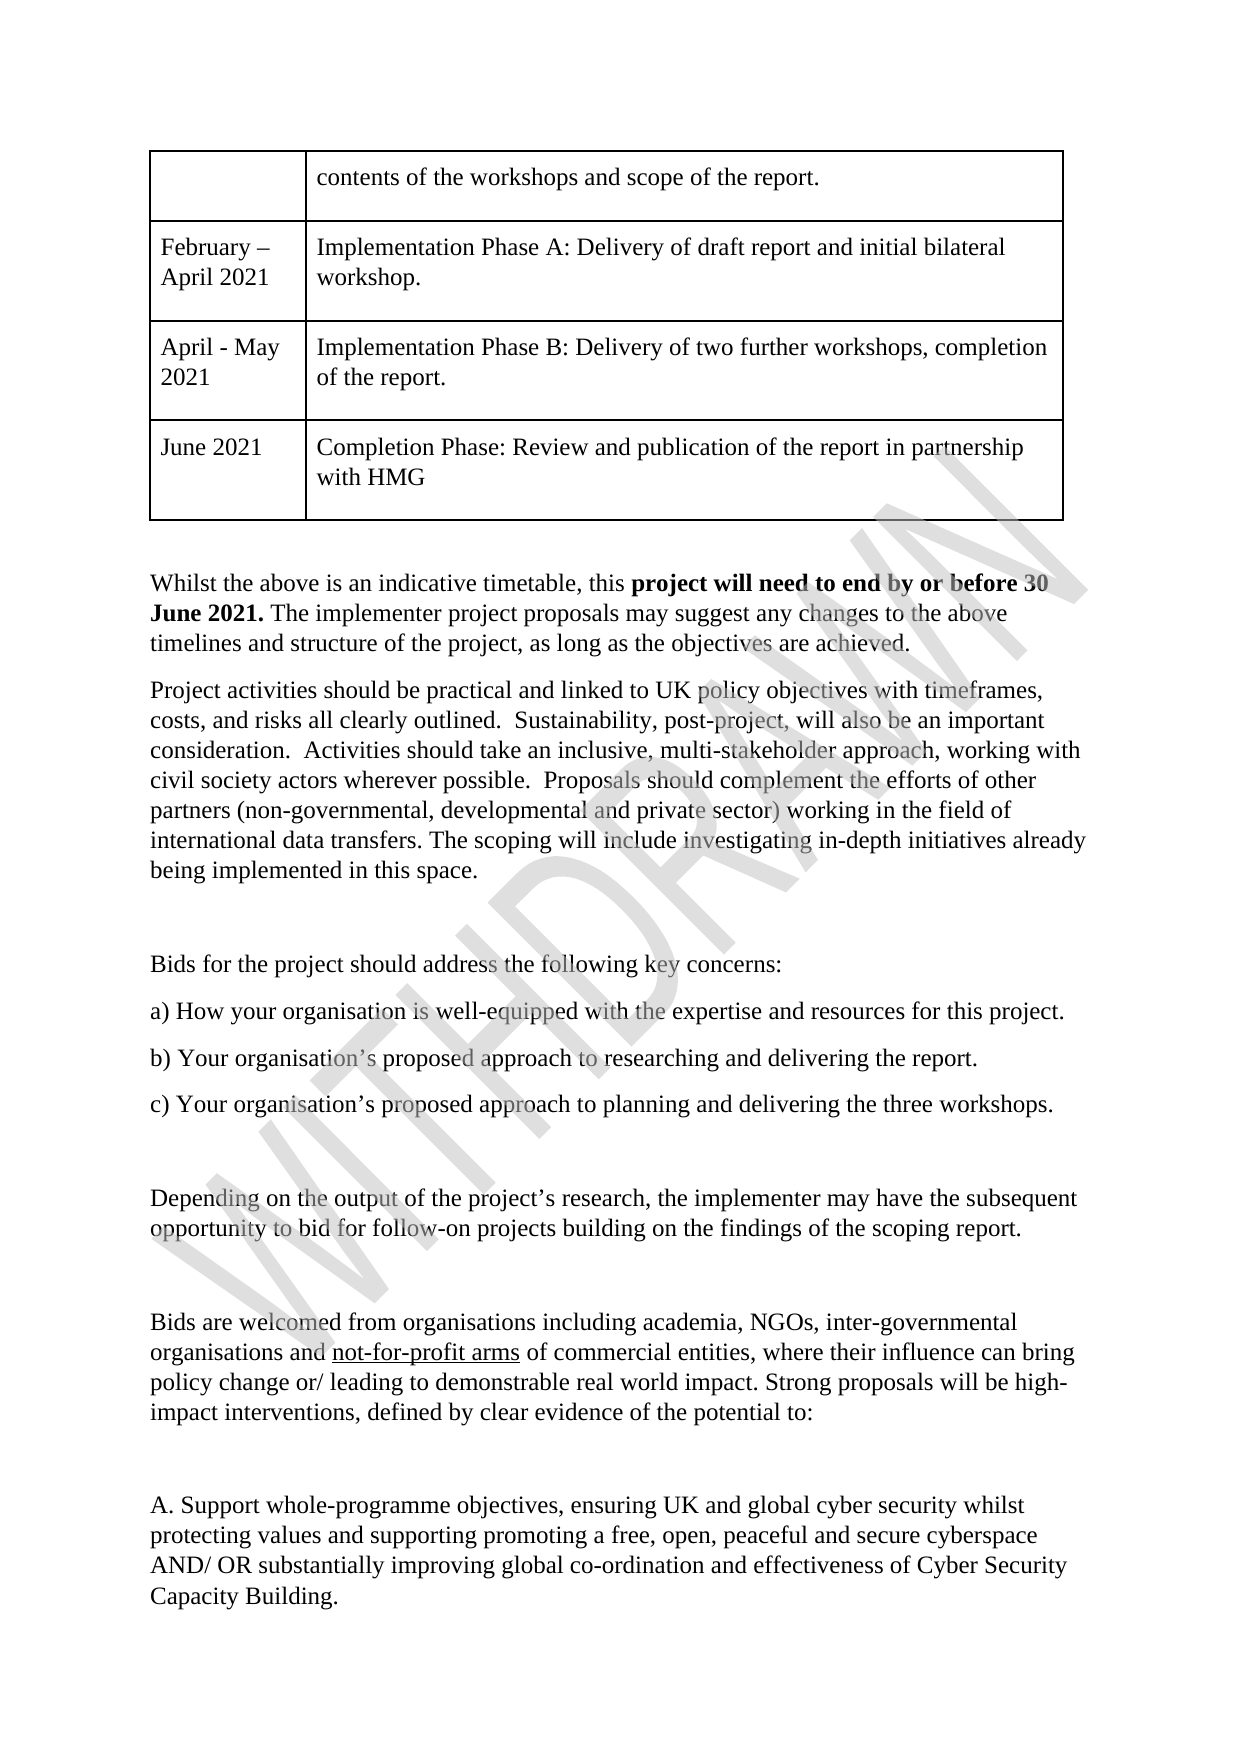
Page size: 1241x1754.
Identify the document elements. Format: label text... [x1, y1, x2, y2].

table_cell Implementation Phase B: Delivery of two further workshops, completion of the report. [307, 322, 1062, 419]
text Bids for the project should address the following key concerns: [559, 949, 657, 978]
text c) Your organisation’s proposed approach to planning and delivering the three workshops. [515, 1089, 1090, 1118]
table_cell June 2021 [151, 421, 305, 519]
text Depending on the output of the project’s research, the implementer may have the subsequent opportunity to bid for follow-on projects building on the findings of the scoping report. [150, 1183, 245, 1242]
text Depending on the output of the project’s research, the implementer may have the subsequent opportunity to bid for follow-on projects building on the findings of the scoping report. [233, 1183, 336, 1242]
text a) How your organisation is well-equipped with the expertise and resources for this project. [150, 996, 423, 1024]
table_cell April - May 2021 [151, 322, 305, 419]
text b) Your organisation’s proposed approach to researching and delivering the report. [370, 1043, 470, 1071]
text Depending on the output of the project’s research, the implementer may have the subsequent opportunity to bid for follow-on projects building on the findings of the scoping report. [316, 1183, 416, 1242]
text c) Your organisation’s proposed approach to planning and delivering the three workshops. [404, 1089, 517, 1118]
text Whilst the above is an indicative timetable, this project will need to end by or before 30 June 2021. The implementer project proposals may suggest any changes to the above timelines and structure of the project, as long as the objectives are achieved. [947, 568, 1090, 657]
text b) Your organisation’s proposed approach to researching and delivering the report. [150, 1043, 346, 1071]
text Bids are welcomed from organisations including academia, NGOs, inter-governmental organisations and not-for-profit arms of commercial entities, where their influence can bring policy change or/ leading to demonstrable real world impact. Strong proposals will be high-impact interventions, defined by clear evidence of the potential to: [150, 1307, 1090, 1426]
text Bids for the project should address the following key concerns: [494, 949, 561, 978]
text a) How your organisation is well-equipped with the expertise and resources for this project. [656, 996, 1090, 1024]
table_cell Implementation Phase A: Delivery of draft report and initial bilateral workshop. [307, 222, 1062, 319]
text c) Your organisation’s proposed approach to planning and delivering the three workshops. [150, 1089, 406, 1118]
table_cell Completion Phase: Review and publication of the report in partnership with HMG [307, 421, 1062, 519]
text Project activities should be practical and linked to UK policy objectives with timeframes, costs, and risks all clearly outlined. Sustainability, post-project, will also be an important consideration. Activities should take an inclusive, multi-stakeholder approach, working with civil society actors wherever possible. Proposals should complement the efforts of other partners (non-governmental, developmental and private sector) working in the field of international data transfers. The scoping will include investigating in-depth initiatives already being implemented in this space. [150, 675, 1090, 884]
text b) Your organisation’s proposed approach to researching and delivering the report. [489, 1043, 589, 1071]
text a) How your organisation is well-equipped with the expertise and resources for this project. [422, 996, 514, 1024]
table_header contents of the workshops and scope of the report. [307, 152, 1062, 220]
text Whilst the above is an indicative timetable, this project will need to end by or before 30 June 2021. The implementer project proposals may suggest any changes to the above timelines and structure of the project, as long as the objectives are achieved. [891, 568, 1011, 657]
text Bids for the project should address the following key concerns: [150, 949, 496, 978]
text Depending on the output of the project’s research, the implementer may have the subsequent opportunity to bid for follow-on projects building on the findings of the scoping report. [384, 1183, 1090, 1242]
text b) Your organisation’s proposed approach to researching and delivering the report. [588, 1043, 1090, 1071]
text a) How your organisation is well-equipped with the expertise and resources for this project. [541, 996, 607, 1024]
table_header [151, 152, 305, 220]
text Bids for the project should address the following key concerns: [672, 949, 1090, 978]
text Whilst the above is an indicative timetable, this project will need to end by or before 30 June 2021. The implementer project proposals may suggest any changes to the above timelines and structure of the project, as long as the objectives are achieved. [150, 568, 931, 657]
table_cell February – April 2021 [151, 222, 305, 319]
text A. Support whole-programme objectives, ensuring UK and global cyber security whilst protecting values and supporting promoting a free, open, peaceful and secure cyberspace AND/ OR substantially improving global co-ordination and effectiveness of Cyber Security Capacity Building. [150, 1490, 1090, 1609]
